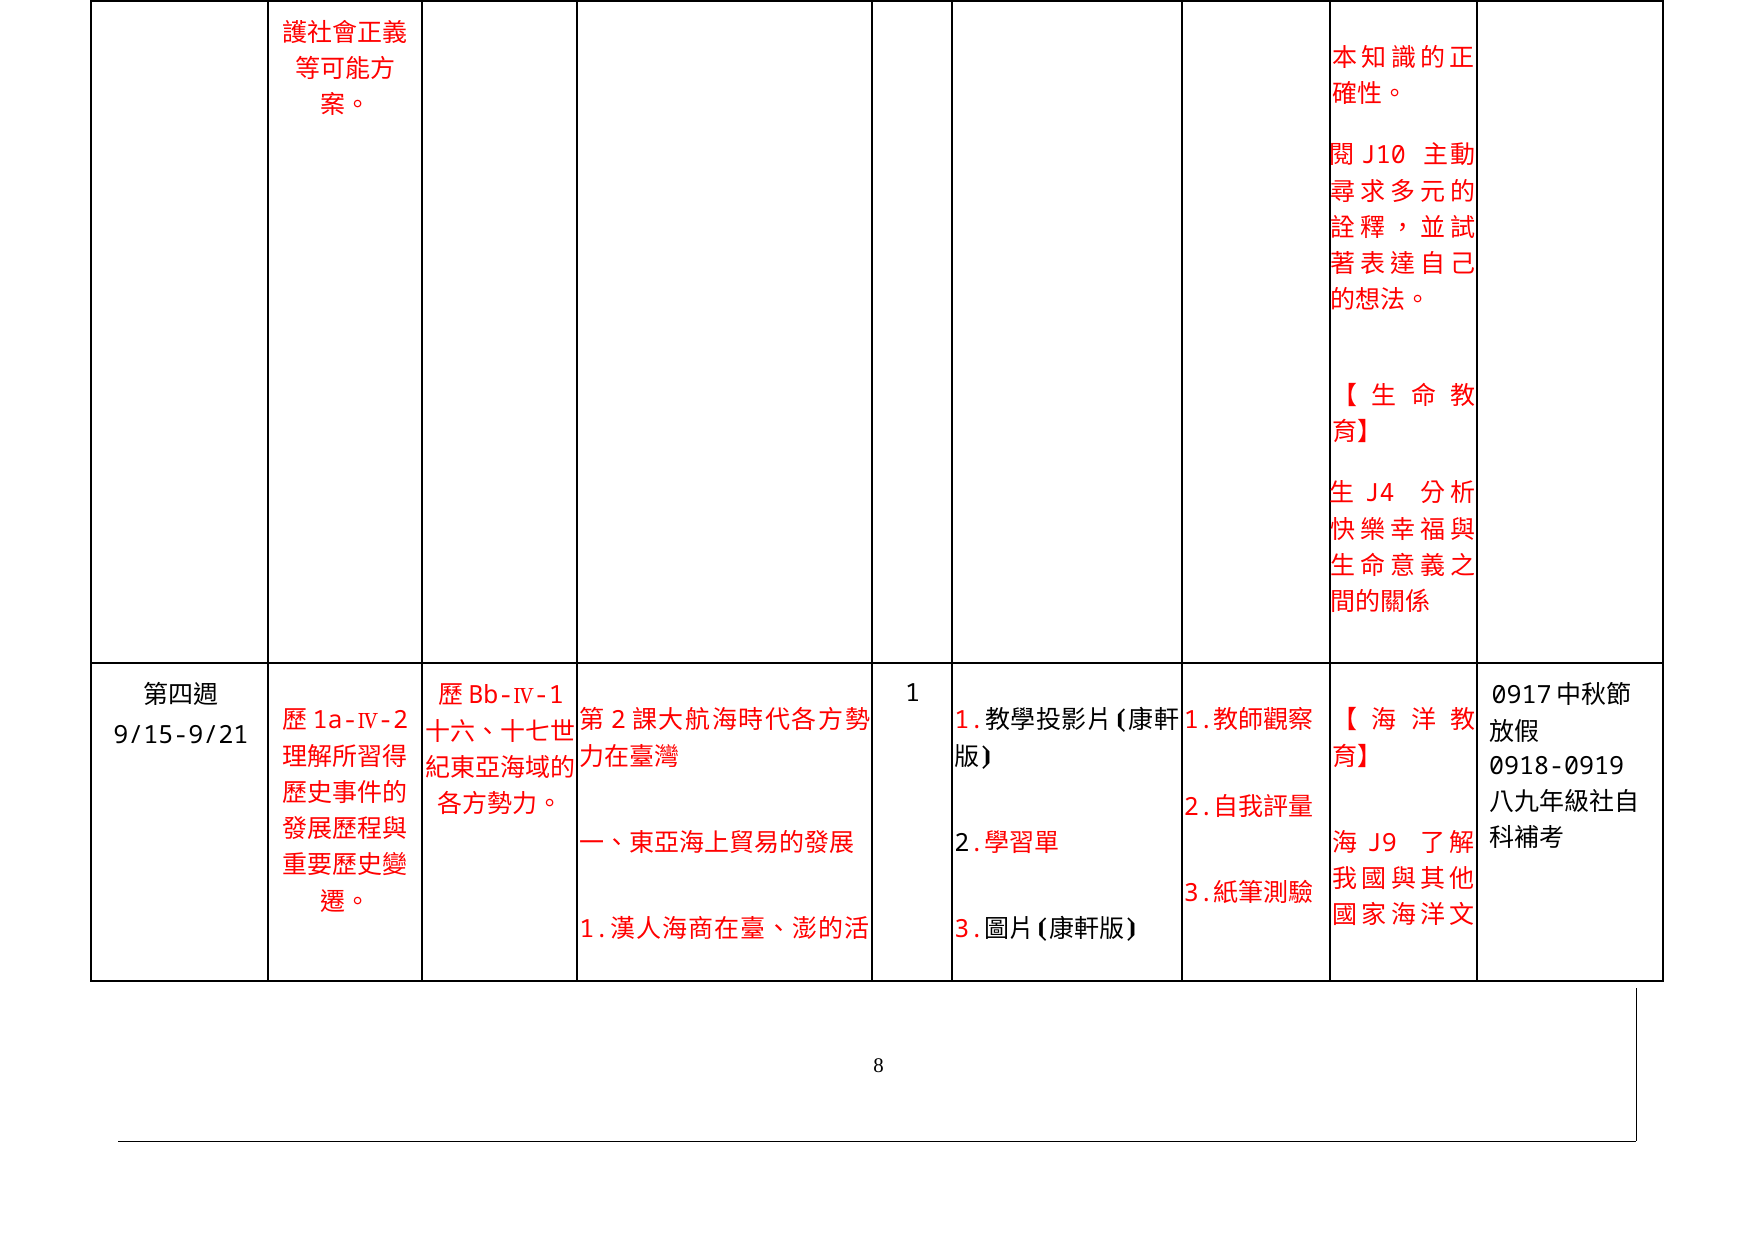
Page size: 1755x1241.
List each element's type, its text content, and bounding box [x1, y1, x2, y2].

table_cell [873, 2, 951, 662]
table_cell 1.教師觀察 2.自我評量 3.紙筆測驗 [1183, 664, 1329, 980]
table_cell [1478, 2, 1662, 662]
table_cell [92, 2, 267, 662]
table_cell 本知識的正確性。 閱J10 主動尋求多元的詮釋，並試著表達自己的想法。 【生命教育】 生J4 分析快樂幸福與生命意義之間的關係 [1331, 2, 1476, 662]
table_cell 第四週 9/15-9/21 [92, 664, 267, 980]
table_cell 第2課大航海時代各方勢力在臺灣 一、東亞海上貿易的發展 1.漢人海商在臺、澎的活 [578, 664, 871, 980]
table_cell 【海洋教育】 海J9 了解我國與其他國家海洋文 [1331, 664, 1476, 980]
table_cell 0917中秋節放假 0918-0919八九年級社自科補考 [1478, 664, 1662, 980]
table_cell [1183, 2, 1329, 662]
table_cell [953, 2, 1181, 662]
table_cell 歷Bb-Ⅳ-1 十六、十七世紀東亞海域的各方勢力。 [423, 664, 576, 980]
table_cell 護社會正義等可能方案。 [269, 2, 421, 662]
table_cell [578, 2, 871, 662]
table_cell [423, 2, 576, 662]
table_cell 歷1a-Ⅳ-2 理解所習得歷史事件的發展歷程與重要歷史變遷。 [269, 664, 421, 980]
table_cell 1.教學投影片⦗康軒版⦘ 2.學習單 3.圖片⦗康軒版⦘ [953, 664, 1181, 980]
table_cell 1 [873, 664, 951, 980]
